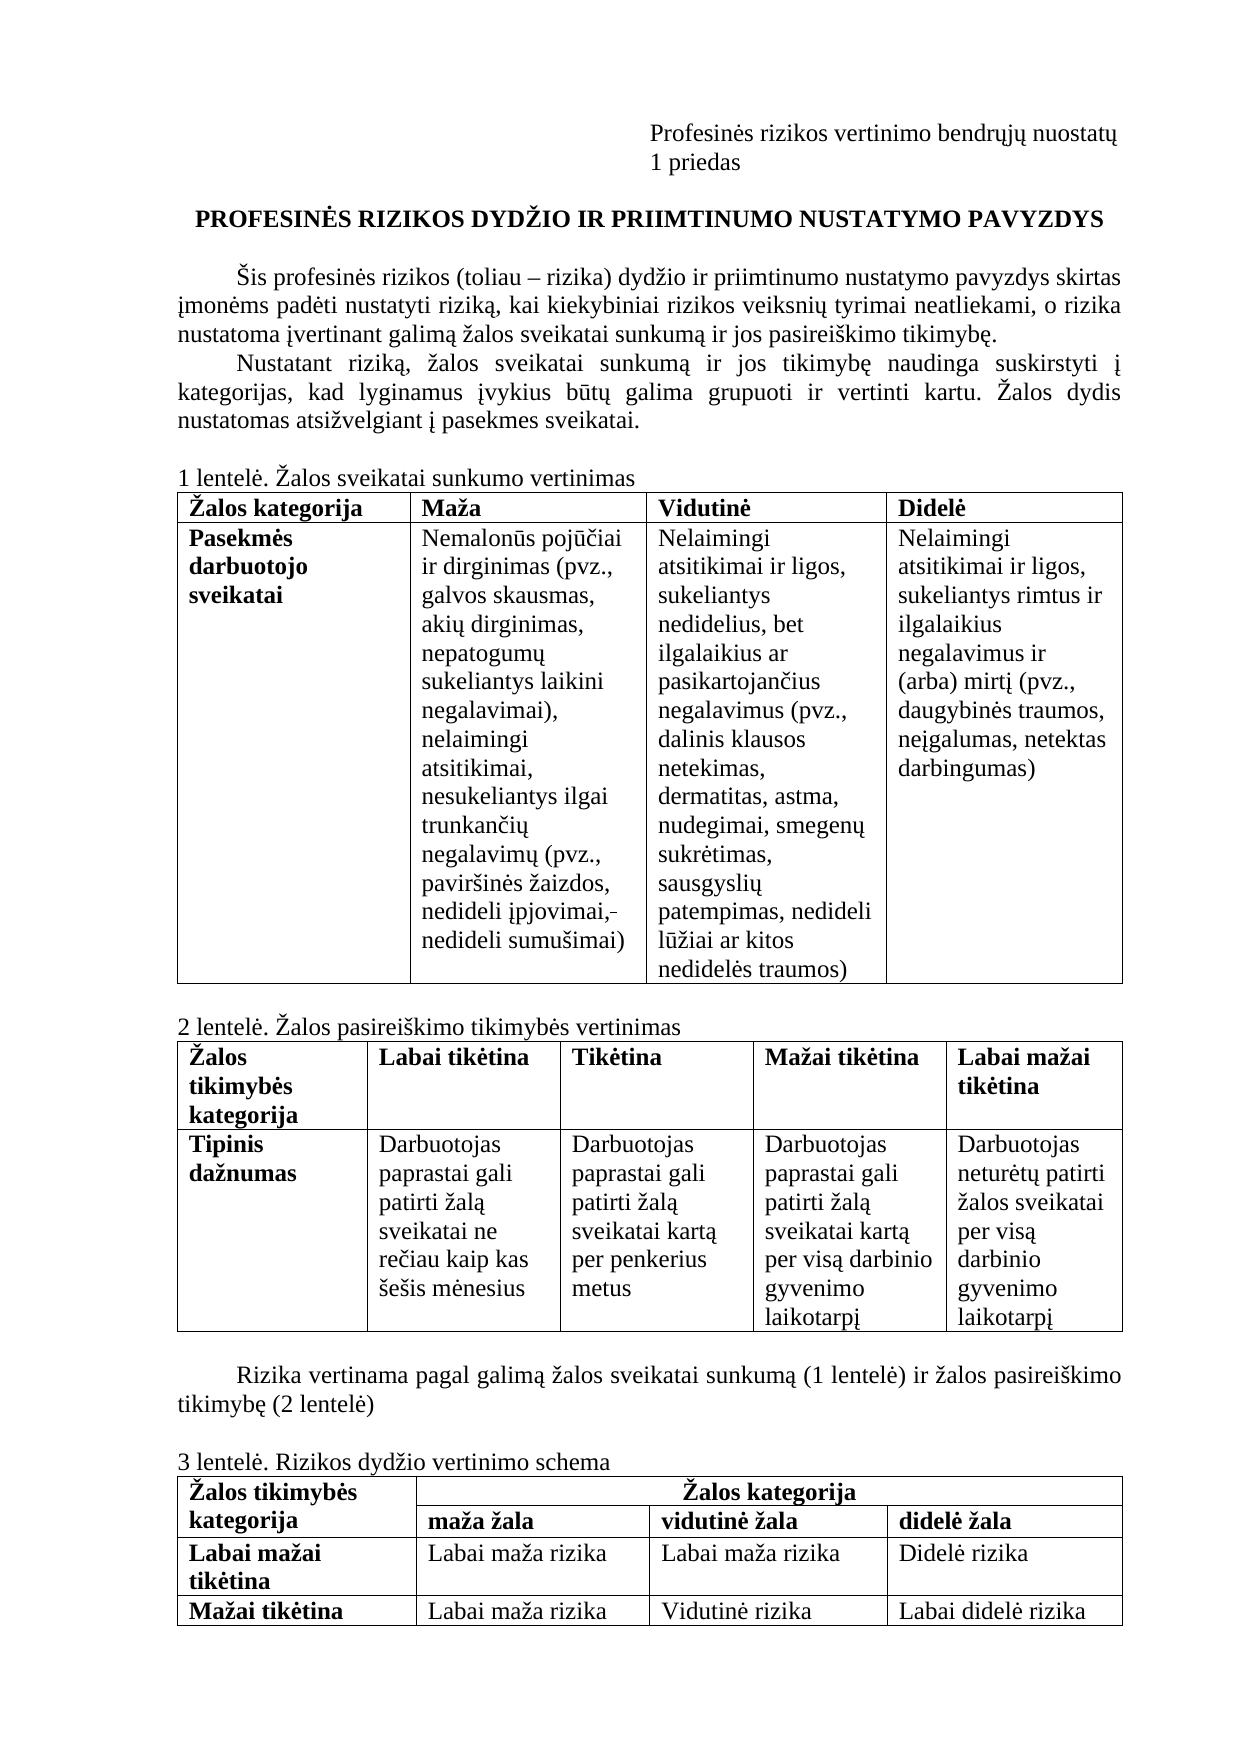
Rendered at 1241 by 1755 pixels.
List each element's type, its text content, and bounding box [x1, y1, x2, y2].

table_cell maža žala [417, 1506, 649, 1537]
table_cell Didelė rizika [888, 1538, 1122, 1595]
table_cell Pasekmės darbuotojo sveikatai [178, 523, 410, 983]
text Rizika vertinama pagal galimą žalos sveikatai sunkumą (1 lentelė) ir žalos pasireiškimo tikimybę (2 lentelė) [177, 1361, 1122, 1418]
table_cell Labai mažai tikėtina [178, 1538, 416, 1595]
text 3 lentelė. Rizikos dydžio vertinimo schema [177, 1447, 1122, 1476]
table_cell Tipinis dažnumas [178, 1130, 367, 1331]
text Profesinės rizikos vertinimo bendrųjų nuostatų [649, 118, 1122, 147]
table_cell Darbuotojas neturėtų patirti žalos sveikatai per visą darbinio gyvenimo laikotarpį [947, 1130, 1122, 1331]
table_header Žalos tikimybės kategorija [178, 1477, 416, 1537]
table_cell didelė žala [888, 1506, 1122, 1537]
table_header Labai tikėtina [368, 1042, 560, 1128]
text PROFESINĖS RIZIKOS DYDŽIO IR PRIIMTINUMO NUSTATYMO PAVYZDYS [177, 204, 1122, 233]
text 1 lentelė. Žalos sveikatai sunkumo vertinimas [177, 463, 1122, 492]
table_header Labai mažai tikėtina [947, 1042, 1122, 1128]
text Nustatant riziką, žalos sveikatai sunkumą ir jos tikimybę naudinga suskirstyti į kategorijas, kad lyginamus įvykius būtų galima grupuoti ir vertinti kartu. Žalos dydis nustatomas atsižvelgiant į pasekmes sveikatai. [177, 348, 1122, 434]
table_cell Darbuotojas paprastai gali patirti žalą sveikatai ne rečiau kaip kas šešis mėnesius [368, 1130, 560, 1331]
table_header Tikėtina [561, 1042, 753, 1128]
table_header Didelė [887, 493, 1122, 522]
table_header Vidutinė [647, 493, 886, 522]
table_cell Labai didelė rizika [888, 1596, 1122, 1625]
table_header Maža [411, 493, 646, 522]
table_cell Nelaimingi atsitikimai ir ligos, sukeliantys nedidelius, bet ilgalaikius ar pasikartojančius negalavimus (pvz., dalinis klausos netekimas, dermatitas, astma, nudegimai, smegenų sukrėtimas, sausgyslių patempimas, nedideli lūžiai ar kitos nedidelės traumos) [647, 523, 886, 983]
table_cell Nemalonūs pojūčiai ir dirginimas (pvz., galvos skausmas, akių dirginimas, nepatogumų sukeliantys laikini negalavimai), nelaimingi atsitikimai, nesukeliantys ilgai trunkančių negalavimų (pvz., paviršinės žaizdos, nedideli įpjovimai, nedideli sumušimai) [411, 523, 646, 983]
table_cell Mažai tikėtina [178, 1596, 416, 1625]
table_header Žalos tikimybės kategorija [178, 1042, 367, 1128]
text 1 priedas [649, 147, 1122, 176]
text 2 lentelė. Žalos pasireiškimo tikimybės vertinimas [177, 1012, 1122, 1041]
text Šis profesinės rizikos (toliau – rizika) dydžio ir priimtinumo nustatymo pavyzdys skirtas įmonėms padėti nustatyti riziką, kai kiekybiniai rizikos veiksnių tyrimai neatliekami, o rizika nustatoma įvertinant galimą žalos sveikatai sunkumą ir jos pasireiškimo tikimybę. [177, 262, 1122, 348]
table_header Mažai tikėtina [754, 1042, 946, 1128]
table_cell Vidutinė rizika [650, 1596, 887, 1625]
table_cell Labai maža rizika [417, 1538, 649, 1595]
table_cell Nelaimingi atsitikimai ir ligos, sukeliantys rimtus ir ilgalaikius negalavimus ir (arba) mirtį (pvz., daugybinės traumos, neįgalumas, netektas darbingumas) [887, 523, 1122, 983]
table_header Žalos kategorija [417, 1477, 1122, 1505]
table_cell vidutinė žala [650, 1506, 887, 1537]
table_cell Labai maža rizika [650, 1538, 887, 1595]
table_header Žalos kategorija [178, 493, 410, 522]
table_cell Darbuotojas paprastai gali patirti žalą sveikatai kartą per penkerius metus [561, 1130, 753, 1331]
table_cell Labai maža rizika [417, 1596, 649, 1625]
table_cell Darbuotojas paprastai gali patirti žalą sveikatai kartą per visą darbinio gyvenimo laikotarpį [754, 1130, 946, 1331]
